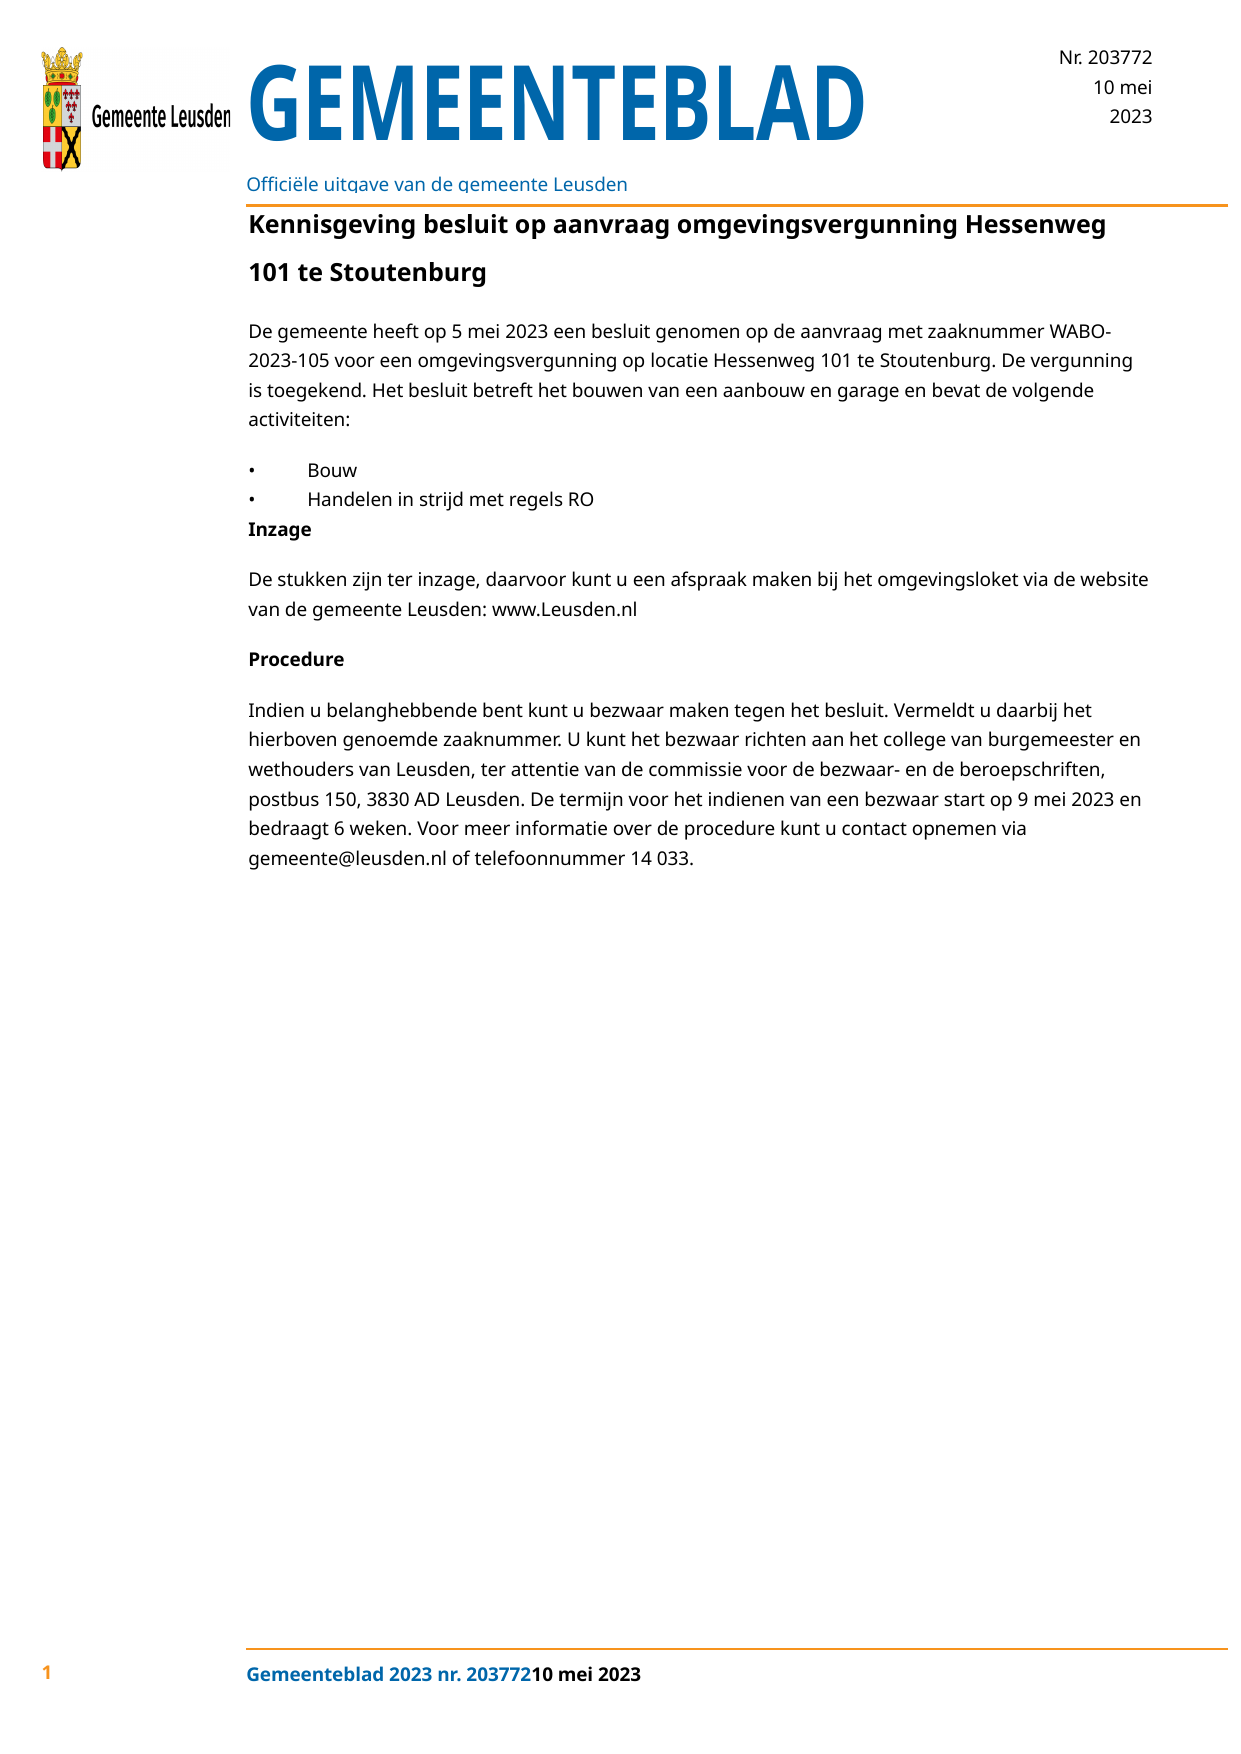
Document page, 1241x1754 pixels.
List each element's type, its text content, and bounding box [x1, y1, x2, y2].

list Bouw [248, 457, 1152, 483]
picture [41, 47, 231, 172]
text De stukken zijn ter inzage, daarvoor kunt u een afspraak maken bij het omgevingsloket via de website van de gemeente Leusden: www.Leusden.nl [248, 567, 1152, 622]
text Procedure [248, 647, 1152, 672]
list Handelen in strijd met regels RO [248, 487, 1152, 512]
text Indien u belanghebbende bent kunt u bezwaar maken tegen het besluit. Vermeldt u daarbij het hierboven genoemde zaaknummer. U kunt het bezwaar richten aan het college van burgemeester en wethouders van Leusden, ter attentie van de commissie voor de bezwaar- en de beroepschriften, postbus 150, 3830 AD Leusden. De termijn voor het indienen van een bezwaar start op 9 mei 2023 en bedraagt 6 weken. Voor meer informatie over de procedure kunt u contact opnemen via gemeente@leusden.nl of telefoonnummer 14 033. [248, 697, 1152, 871]
text Kennisgeving besluit op aanvraag omgevingsvergunning Hessenweg 101 te Stoutenburg [248, 207, 1152, 288]
text De gemeente heeft op 5 mei 2023 een besluit genomen op de aanvraag met zaaknummer WABO-2023-105 voor een omgevingsvergunning op locatie Hessenweg 101 te Stoutenburg. De vergunning is toegekend. Het besluit betreft het bouwen van een aanbouw en garage en bevat de volgende activiteiten: [248, 318, 1152, 432]
text Inzage [248, 516, 1152, 542]
